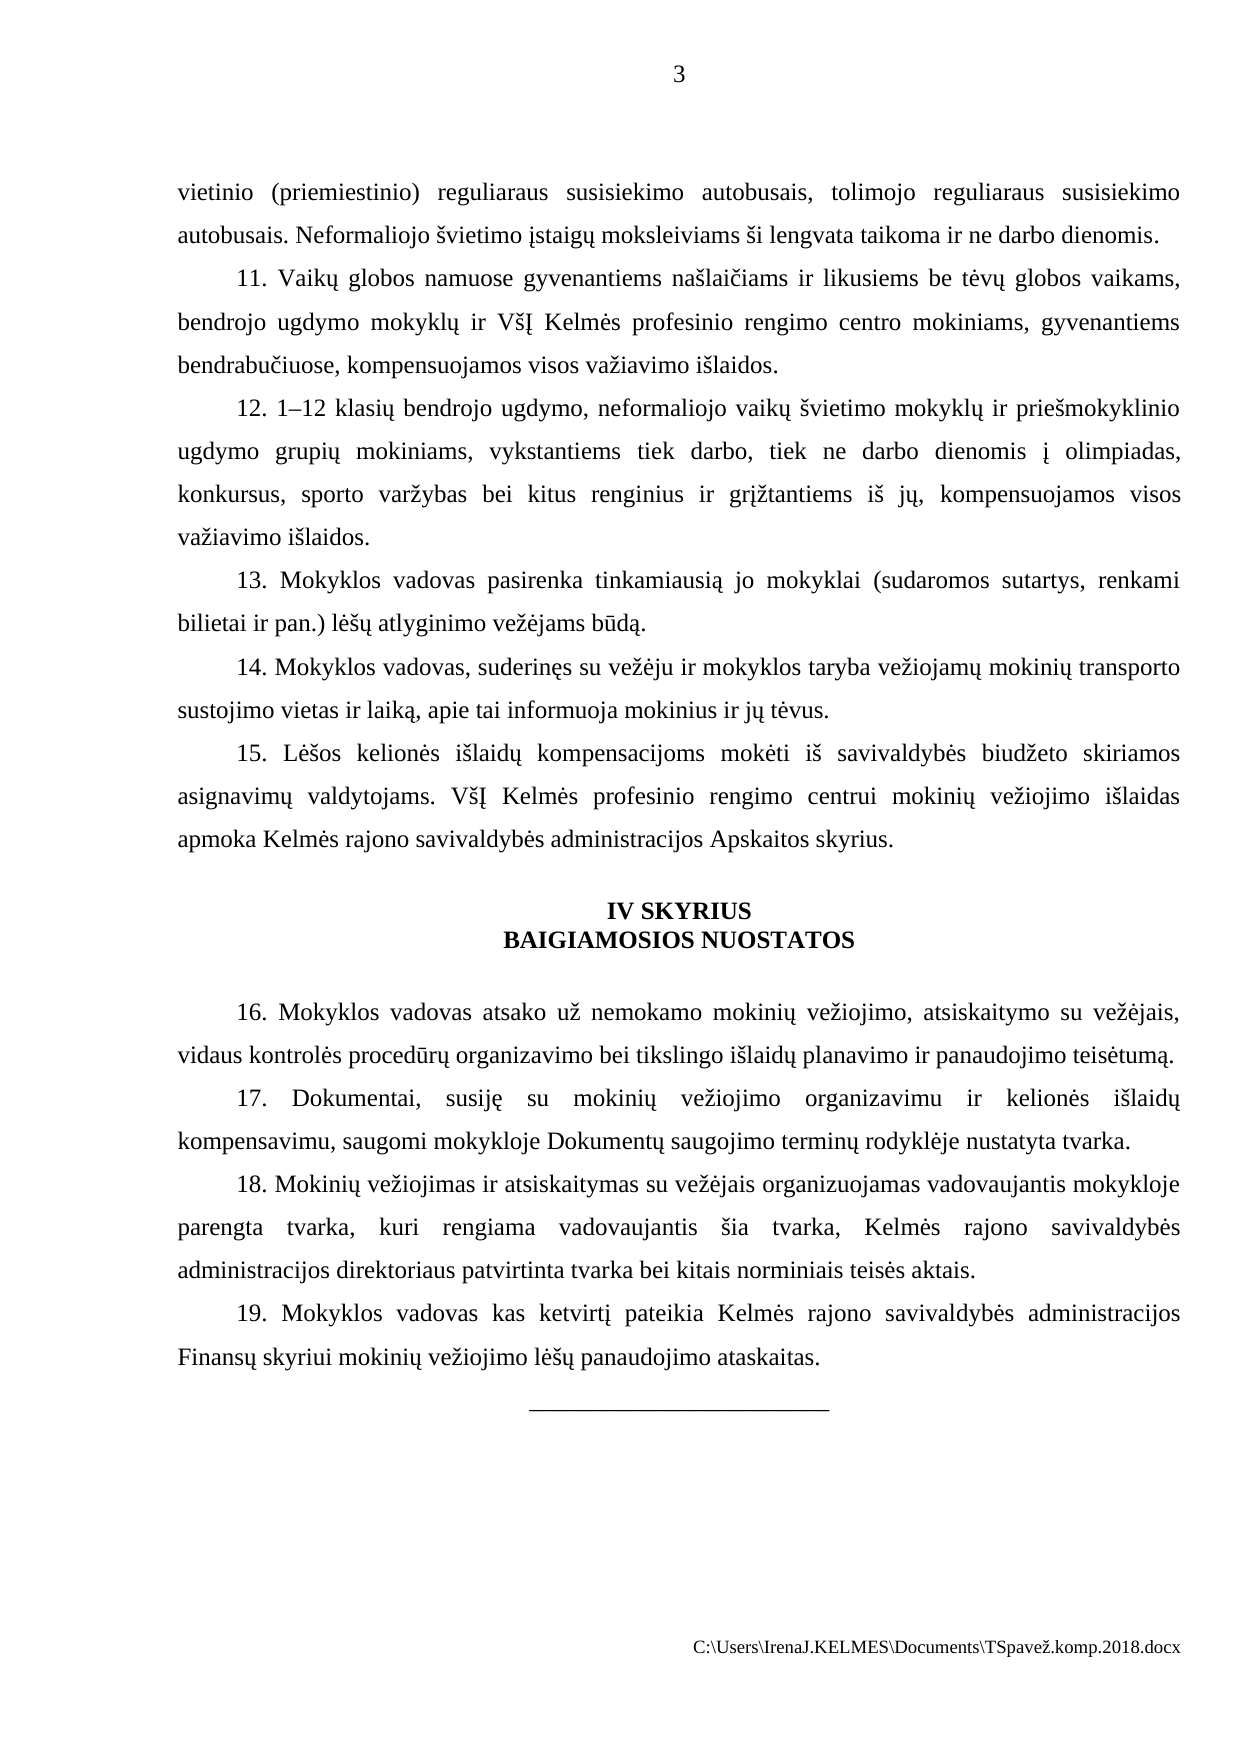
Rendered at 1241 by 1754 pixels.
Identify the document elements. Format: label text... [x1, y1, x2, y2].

text 17. Dokumentai, susiję su mokinių vežiojimo organizavimu ir kelionės išlaidų kompensavimu, saugomi mokykloje Dokumentų saugojimo terminų rodyklėje nustatyta tvarka. [177, 1083, 1181, 1155]
text 18. Mokinių vežiojimas ir atsiskaitymas su vežėjais organizuojamas vadovaujantis mokykloje parengta tvarka, kuri rengiama vadovaujantis šia tvarka, Kelmės rajono savivaldybės administracijos direktoriaus patvirtinta tvarka bei kitais norminiais teisės aktais. [177, 1169, 1181, 1284]
text vietinio (priemiestinio) reguliaraus susisiekimo autobusais, tolimojo reguliaraus susisiekimo autobusais. Neformaliojo švietimo įstaigų moksleiviams ši lengvata taikoma ir ne darbo dienomis. [177, 177, 1181, 249]
text BAIGIAMOSIOS NUOSTATOS [177, 925, 1181, 953]
text IV SKYRIUS [177, 896, 1181, 925]
text 11. Vaikų globos namuose gyvenantiems našlaičiams ir likusiems be tėvų globos vaikams, bendrojo ugdymo mokyklų ir VšĮ Kelmės profesinio rengimo centro mokiniams, gyvenantiems bendrabučiuose, kompensuojamos visos važiavimo išlaidos. [177, 263, 1181, 378]
text 19. Mokyklos vadovas kas ketvirtį pateikia Kelmės rajono savivaldybės administracijos Finansų skyriui mokinių vežiojimo lėšų panaudojimo ataskaitas. [177, 1298, 1181, 1370]
text 14. Mokyklos vadovas, suderinęs su vežėju ir mokyklos taryba vežiojamų mokinių transporto sustojimo vietas ir laiką, apie tai informuoja mokinius ir jų tėvus. [177, 652, 1181, 723]
text 12. 1–12 klasių bendrojo ugdymo, neformaliojo vaikų švietimo mokyklų ir priešmokyklinio ugdymo grupių mokiniams, vykstantiems tiek darbo, tiek ne darbo dienomis į olimpiadas, konkursus, sporto varžybas bei kitus renginius ir grįžtantiems iš jų, kompensuojamos visos važiavimo išlaidos. [177, 393, 1181, 551]
text 16. Mokyklos vadovas atsako už nemokamo mokinių vežiojimo, atsiskaitymo su vežėjais, vidaus kontrolės procedūrų organizavimo bei tikslingo išlaidų planavimo ir panaudojimo teisėtumą. [177, 997, 1181, 1068]
text 15. Lėšos kelionės išlaidų kompensacijoms mokėti iš savivaldybės biudžeto skiriamos asignavimų valdytojams. VšĮ Kelmės profesinio rengimo centrui mokinių vežiojimo išlaidas apmoka Kelmės rajono savivaldybės administracijos Apskaitos skyrius. [177, 738, 1181, 853]
text 13. Mokyklos vadovas pasirenka tinkamiausią jo mokyklai (sudaromos sutartys, renkami bilietai ir pan.) lėšų atlyginimo vežėjams būdą. [177, 565, 1181, 637]
text ________________________ [177, 1385, 1181, 1413]
